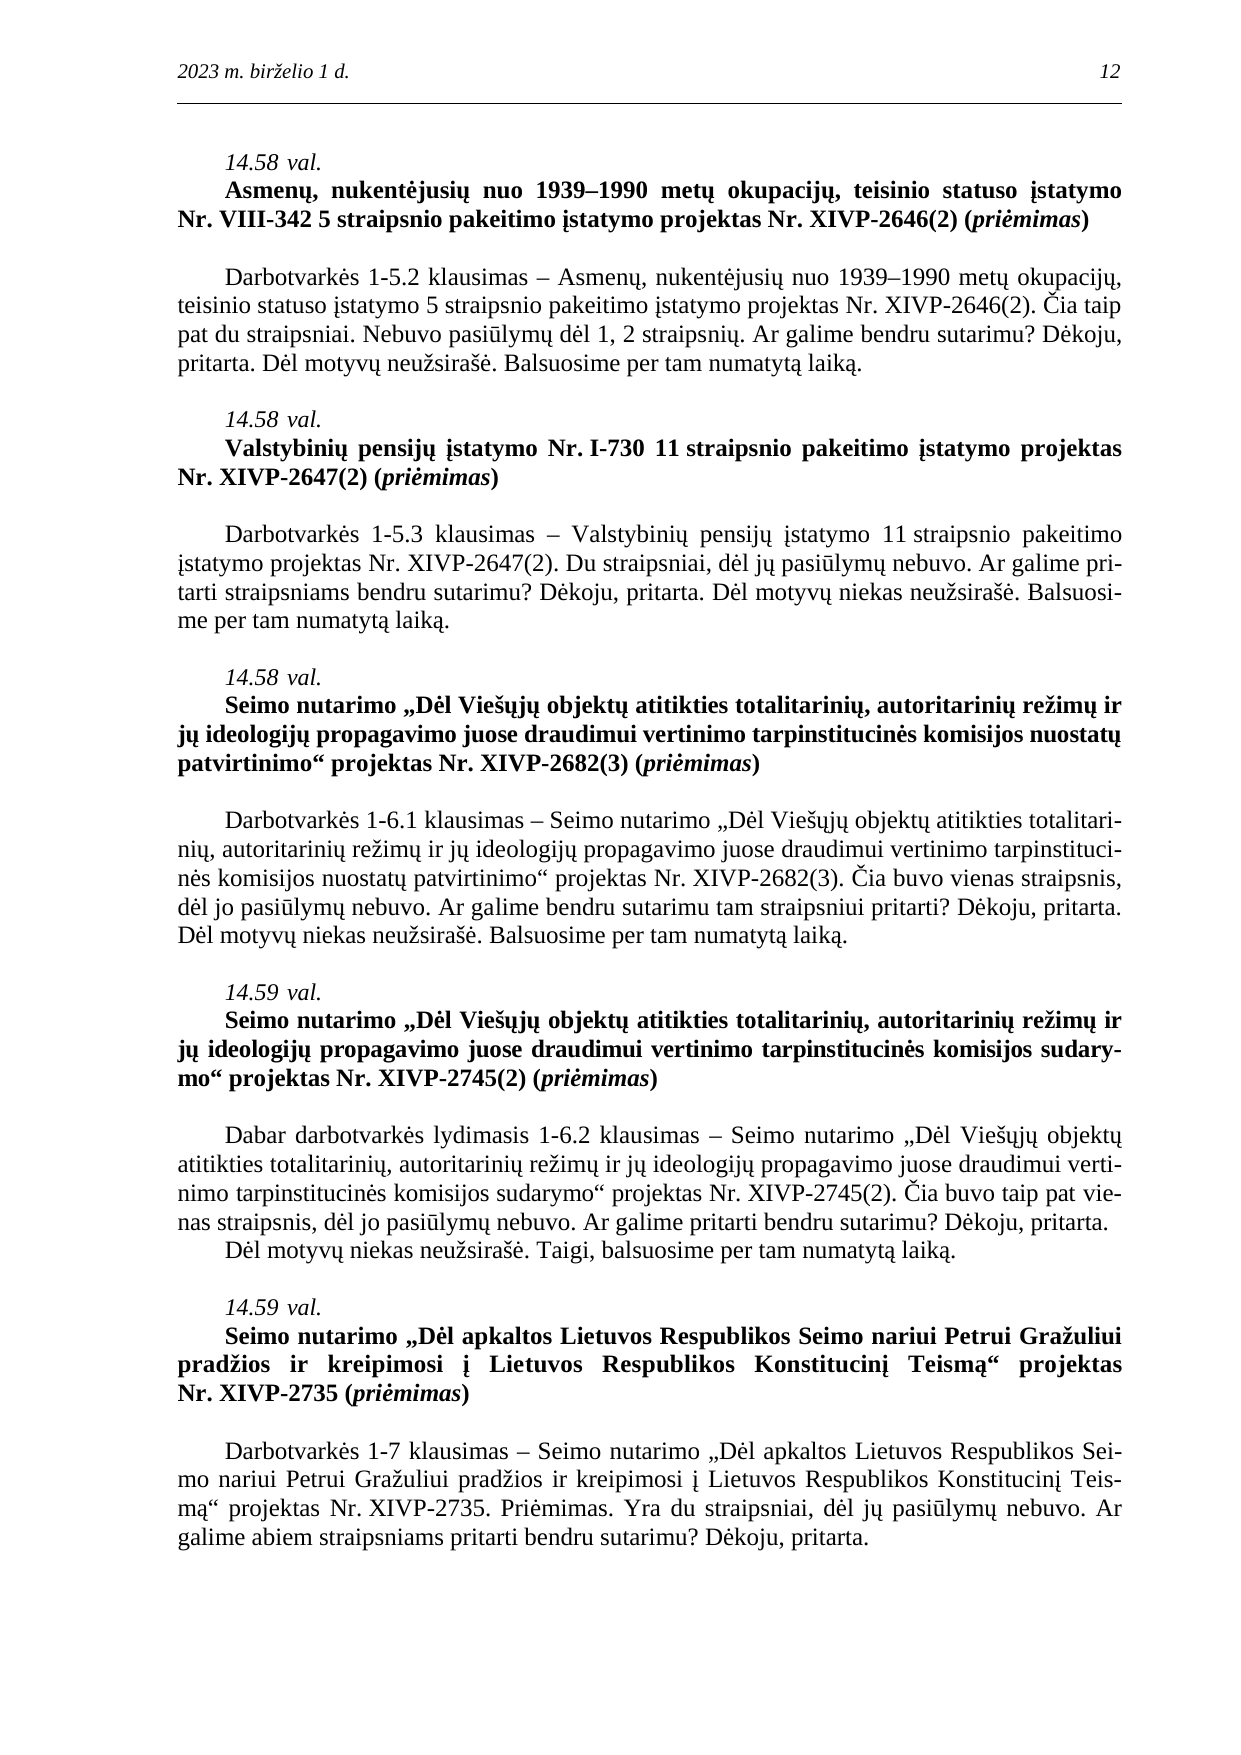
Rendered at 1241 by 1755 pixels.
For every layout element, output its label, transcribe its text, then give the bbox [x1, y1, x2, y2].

text Dar­bo­tvarkės 1-7 klau­si­mas – Sei­mo nu­ta­ri­mo „Dėl ap­kal­tos Lie­tu­vos Res­pub­li­kos Sei­mo na­riui Pet­rui Gra­žu­liui pra­džios ir krei­pi­mo­si į Lie­tu­vos Res­pub­li­kos Kon­sti­tu­ci­nį Teis­mą“ pro­jek­tas Nr. XIVP-2735. Pri­ėmi­mas. Yra du straips­niai, dėl jų pa­siū­ly­mų ne­bu­vo. Ar ga­li­me abiem straips­niams pri­tar­ti ben­dru su­ta­ri­mu? Dė­ko­ju, pri­tar­ta. [177, 1436, 1122, 1551]
text Sei­mo nu­ta­ri­mo „Dėl Vie­šų­jų ob­jek­tų ati­tik­ties to­ta­li­ta­ri­nių, au­to­ri­ta­ri­nių re­ži­mų ir jų ide­o­lo­gi­jų pro­pa­ga­vi­mo juo­se drau­di­mui ver­ti­ni­mo tar­pins­ti­tu­ci­nės ko­mi­si­jos su­da­ry­mo“ pro­jek­tas Nr. XIVP-2745(2) (pri­ėmi­mas) [177, 1006, 1122, 1092]
text 14.58 val. [224, 148, 1122, 175]
text Dar­bo­tvarkės 1-5.3 klau­si­mas – Vals­ty­bi­nių pen­si­jų įsta­ty­mo 11 straips­nio pa­kei­ti­mo įsta­ty­mo pro­jek­tas Nr. XIVP-2647(2). Du straips­niai, dėl jų pa­siū­ly­mų ne­bu­vo. Ar ga­li­me pri­tar­ti straips­niams ben­dru su­ta­ri­mu? Dė­ko­ju, pri­tar­ta. Dėl mo­ty­vų nie­kas ne­už­si­ra­šė. Bal­suo­si­me per tam nu­ma­ty­tą lai­ką. [177, 519, 1122, 634]
text Sei­mo nu­ta­ri­mo „Dėl ap­kal­tos Lie­tu­vos Res­pub­li­kos Sei­mo na­riui Pet­rui Gra­žu­liui pra­džios ir krei­pi­mo­si į Lie­tu­vos Res­pub­li­kos Kon­sti­tu­ci­nį Teis­mą“ pro­jek­tas Nr. XIVP-2735 (pri­ėmi­mas) [177, 1321, 1122, 1407]
text 14.59 val. [224, 1293, 1122, 1321]
text Dėl mo­ty­vų nie­kas ne­už­si­ra­šė. Tai­gi, bal­suo­si­me per tam nu­ma­ty­tą lai­ką. [177, 1236, 1122, 1264]
text 14.58 val. [224, 405, 1122, 433]
text Vals­ty­bi­nių pen­si­jų įsta­ty­mo Nr. I-730 11 straips­nio pa­kei­ti­mo įsta­ty­mo pro­jek­tas Nr. XIVP-2647(2) (pri­ėmi­mas) [177, 433, 1122, 490]
text Sei­mo nu­ta­ri­mo „Dėl Vie­šų­jų ob­jek­tų ati­tik­ties to­ta­li­ta­ri­nių, au­to­ri­ta­ri­nių re­ži­mų ir jų ide­o­lo­gi­jų pro­pa­ga­vi­mo juo­se drau­di­mui ver­ti­ni­mo tar­pins­ti­tu­ci­nės ko­mi­si­jos nuo­sta­tų pa­tvir­ti­ni­mo“ pro­jek­tas Nr. XIVP-2682(3) (pri­ėmi­mas) [177, 691, 1122, 777]
text 14.58 val. [224, 663, 1122, 691]
text As­me­nų, nu­ken­tė­ju­sių nuo 1939–1990 me­tų oku­pa­ci­jų, tei­si­nio sta­tu­so įsta­ty­mo Nr. VIII-342 5 straips­nio pa­kei­ti­mo įsta­ty­mo pro­jek­tas Nr. XIVP-2646(2) (pri­ėmi­mas) [177, 175, 1122, 233]
text Da­bar dar­bo­tvarkės ly­di­ma­sis 1-6.2 klau­si­mas – Sei­mo nu­ta­ri­mo „Dėl Vie­šų­jų ob­jek­tų ati­tik­ties to­ta­li­ta­ri­nių, au­to­ri­ta­ri­nių re­ži­mų ir jų ide­o­lo­gi­jų pro­pa­ga­vi­mo juo­se drau­di­mui ver­ti­ni­mo tar­pins­ti­tu­ci­nės ko­mi­si­jos su­da­ry­mo“ pro­jek­tas Nr. XIVP-2745(2). Čia bu­vo taip pat vie­nas straips­nis, dėl jo pa­siū­ly­mų ne­bu­vo. Ar ga­li­me pri­tar­ti ben­dru su­ta­ri­mu? Dė­ko­ju, pri­tar­ta. [177, 1121, 1122, 1236]
text Dar­bo­tvarkės 1-5.2 klau­si­mas – As­me­nų, nu­ken­tė­ju­sių nuo 1939–1990 me­tų oku­pa­ci­jų, tei­si­nio sta­tu­so įsta­ty­mo 5 straips­nio pa­kei­ti­mo įsta­ty­mo pro­jek­tas Nr. XIVP-2646(2). Čia taip pat du straips­niai. Ne­bu­vo pa­siū­ly­mų dėl 1, 2 straips­nių. Ar ga­li­me ben­dru su­ta­ri­mu? Dė­ko­ju, pri­tar­ta. Dėl mo­ty­vų ne­už­si­ra­šė. Bal­suo­si­me per tam nu­ma­ty­tą lai­ką. [177, 262, 1122, 377]
text 14.59 val. [224, 978, 1122, 1006]
text Dar­bo­tvarkės 1-6.1 klau­si­mas – Sei­mo nu­ta­ri­mo „Dėl Vie­šų­jų ob­jek­tų ati­tik­ties to­ta­li­ta­ri­nių, au­to­ri­ta­ri­nių re­ži­mų ir jų ide­o­lo­gi­jų pro­pa­ga­vi­mo juo­se drau­di­mui ver­ti­ni­mo tar­pins­ti­tu­ci­nės ko­mi­si­jos nuo­sta­tų pa­tvir­ti­ni­mo“ pro­jek­tas Nr. XIVP-2682(3). Čia bu­vo vie­nas straips­nis, dėl jo pa­siū­ly­mų ne­bu­vo. Ar ga­li­me ben­dru su­ta­ri­mu tam straips­niui pri­tar­ti? Dė­ko­ju, pri­tar­ta. Dėl mo­ty­vų nie­kas ne­už­si­ra­šė. Bal­suo­si­me per tam nu­ma­ty­tą lai­ką. [177, 806, 1122, 949]
